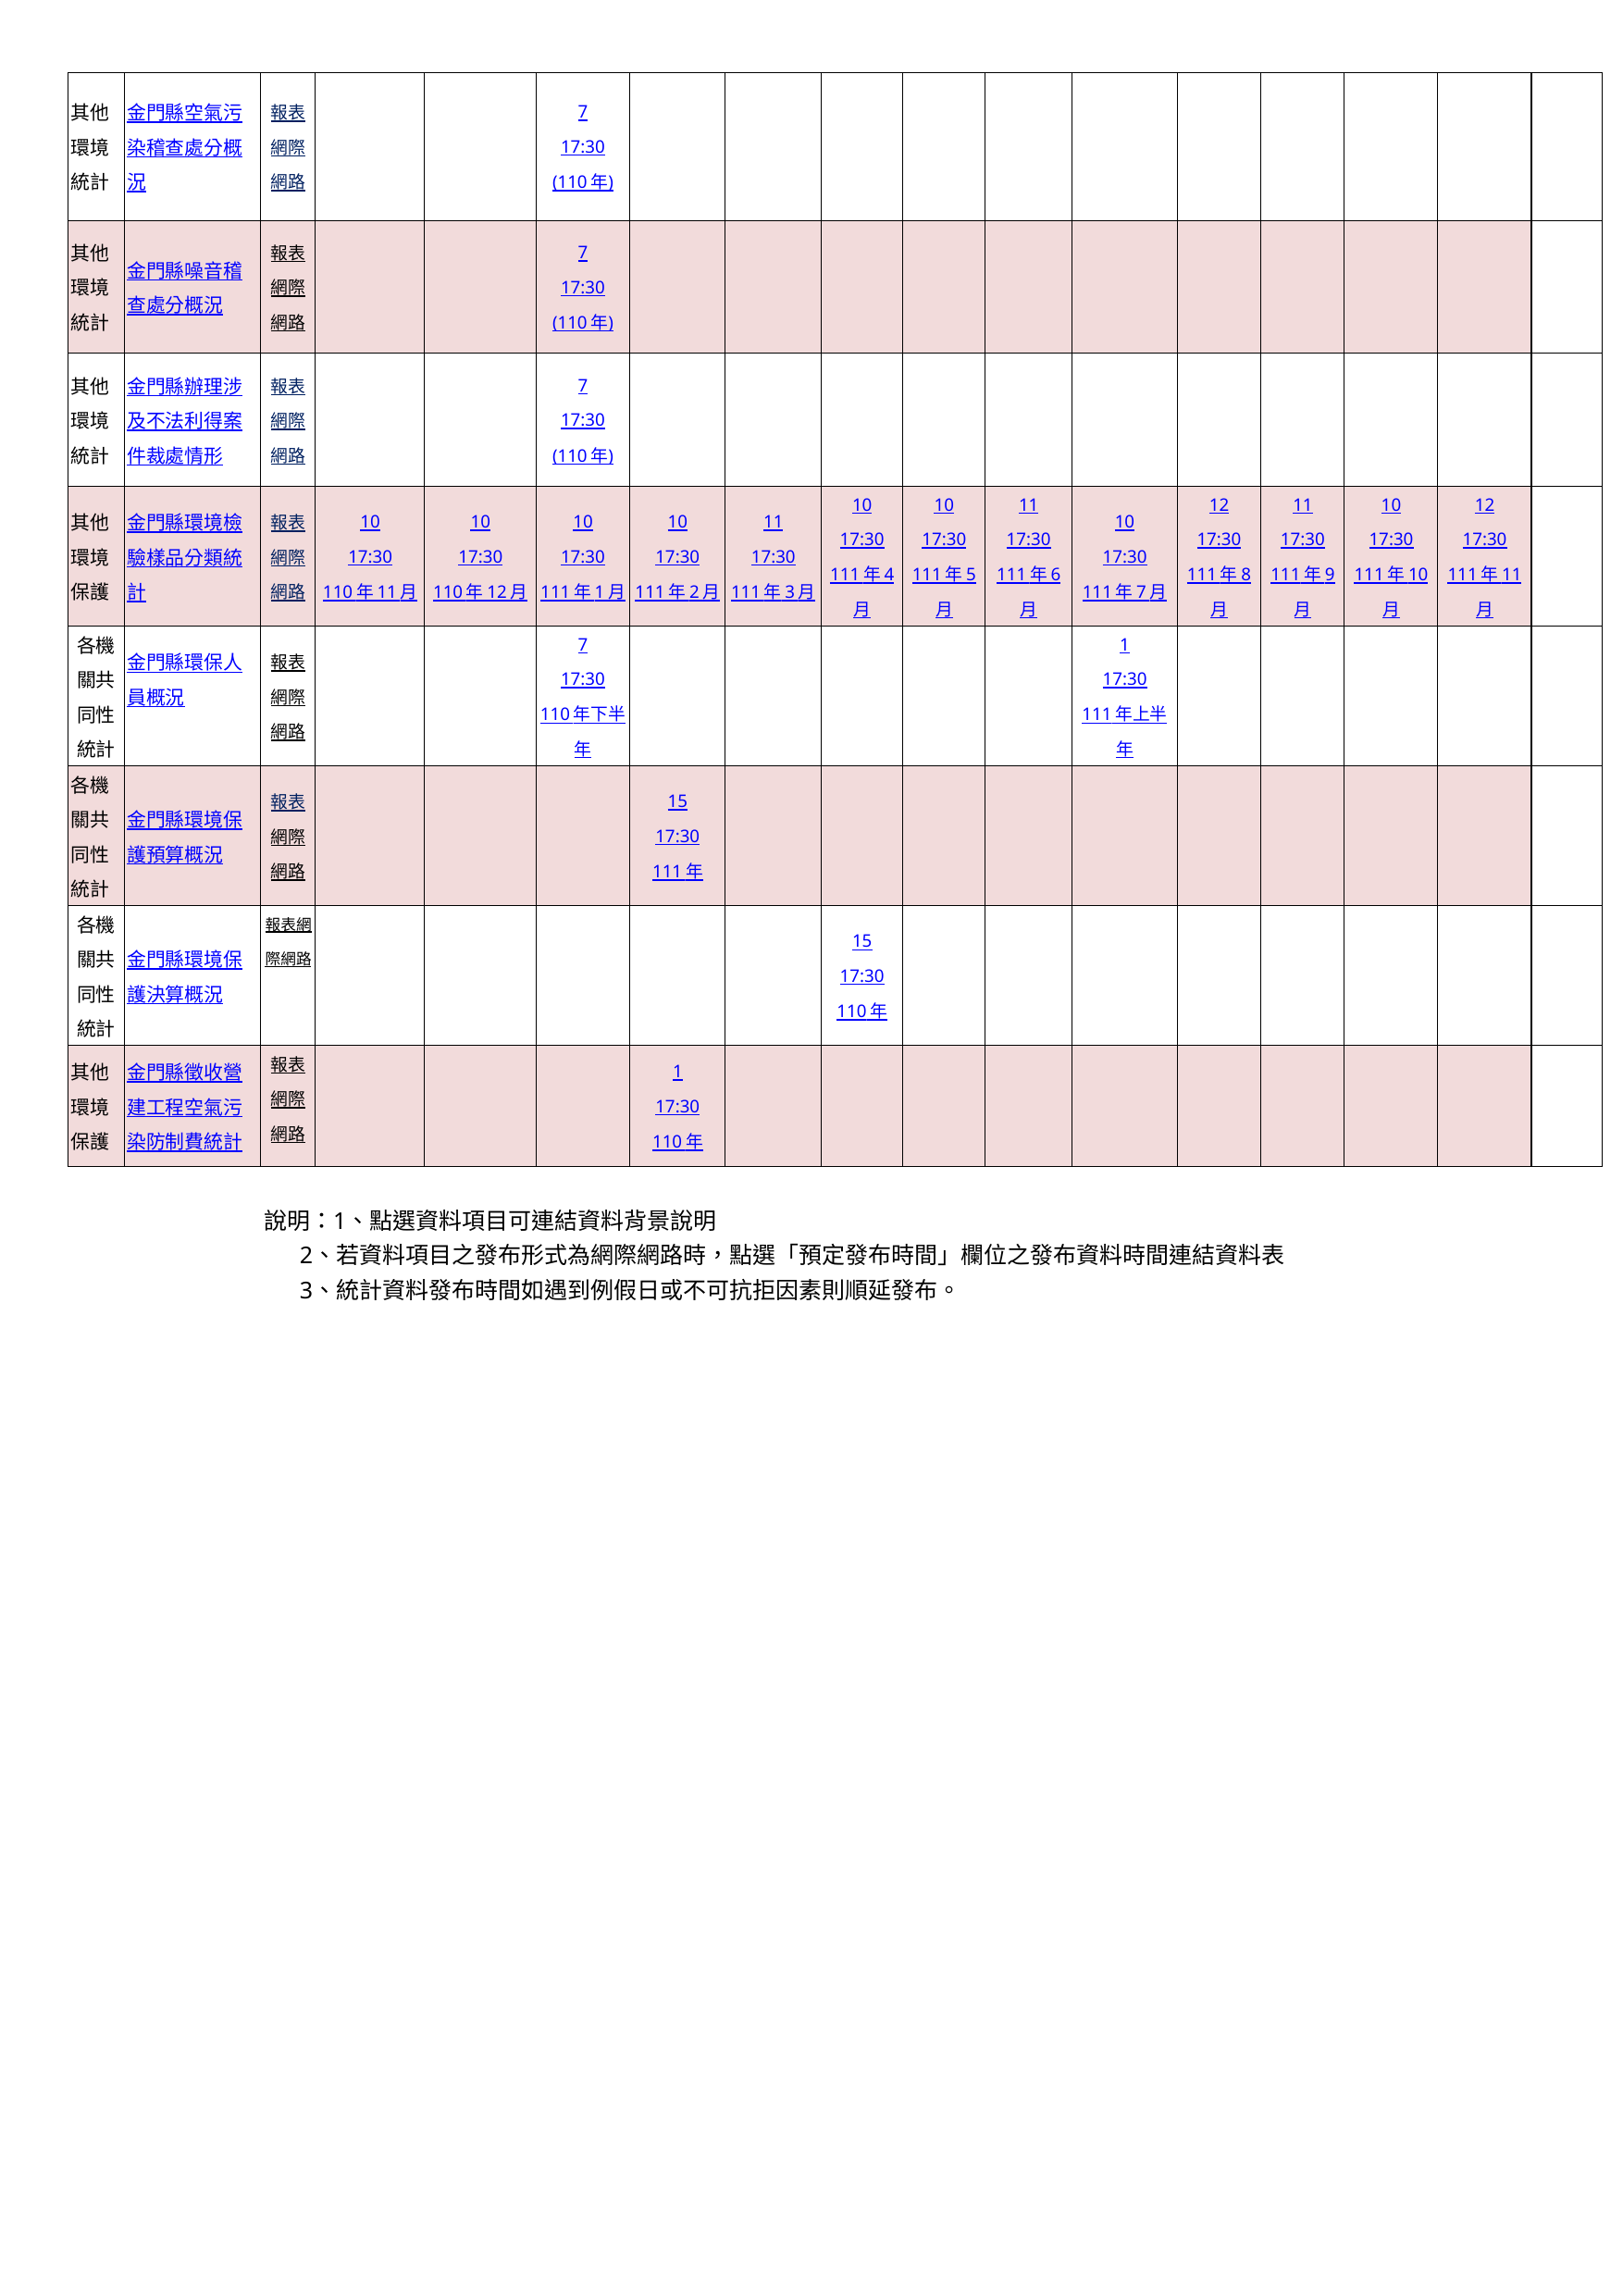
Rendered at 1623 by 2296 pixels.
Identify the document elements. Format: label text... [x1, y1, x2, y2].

table_cell [630, 627, 725, 765]
table_cell [985, 221, 1072, 353]
table_cell [1532, 354, 1602, 486]
table_cell 10 17:30 111年4月 [822, 487, 902, 626]
table_cell [903, 627, 985, 765]
table_cell [124, 1272, 261, 1306]
table_cell 其他環境統計 [68, 73, 124, 219]
table_cell [1177, 1202, 1260, 1236]
table_cell [1072, 354, 1177, 486]
table_cell [1344, 766, 1437, 905]
table_cell [1438, 354, 1530, 486]
table_cell [1438, 1272, 1531, 1306]
table_cell [1072, 1202, 1177, 1236]
table_cell 11 17:30 111年9月 [1261, 487, 1344, 626]
table_cell [985, 766, 1072, 905]
table_cell 15 17:30 111年 [630, 766, 725, 905]
table_cell [425, 906, 536, 1045]
table_cell [537, 766, 629, 905]
table_cell [261, 1167, 316, 1201]
table_cell 報表網際網路 [261, 766, 315, 905]
table_cell [1261, 1272, 1386, 1306]
table_cell [1602, 1166, 1623, 1201]
table_cell [316, 1046, 424, 1166]
table_cell 報表網際網路 [261, 487, 315, 626]
table_cell [1602, 1236, 1623, 1271]
table_cell [1603, 905, 1623, 1045]
table_cell [1531, 1272, 1602, 1306]
table_cell [425, 354, 536, 486]
table_cell [425, 221, 536, 353]
table_cell [725, 766, 821, 905]
table_cell [1178, 1046, 1260, 1166]
table_cell [68, 1202, 124, 1236]
table_cell [822, 221, 902, 353]
table_cell [1261, 627, 1344, 765]
table_cell [903, 906, 985, 1045]
table_cell [630, 73, 725, 219]
table_cell [1344, 1202, 1437, 1236]
table_cell [985, 906, 1072, 1045]
table_cell [1603, 220, 1623, 353]
table_cell [821, 1202, 903, 1236]
table_cell [1344, 1046, 1437, 1166]
table_cell [1178, 221, 1260, 353]
table_cell [1531, 1167, 1602, 1201]
table_cell [1261, 766, 1344, 905]
table_cell [425, 766, 536, 905]
table_cell [985, 627, 1072, 765]
table_cell [821, 1167, 903, 1201]
table_cell [903, 1167, 985, 1201]
table_cell [1344, 1167, 1437, 1201]
table_cell [903, 766, 985, 905]
table_cell [725, 354, 821, 486]
table_cell [1072, 1046, 1177, 1166]
table_cell [1438, 766, 1530, 905]
table_cell [1344, 73, 1437, 219]
table_cell [1393, 1272, 1437, 1306]
table_cell [1178, 354, 1260, 486]
table_cell 12 17:30 111年8月 [1178, 487, 1260, 626]
table_cell [1438, 627, 1530, 765]
table_cell [1603, 353, 1623, 486]
table_cell 其他環境統計 [68, 354, 124, 486]
table_cell [68, 1167, 124, 1201]
table_cell [68, 1272, 124, 1306]
table_cell [316, 766, 424, 905]
table_cell [985, 1167, 1072, 1201]
table_cell [1603, 1045, 1623, 1166]
table_cell [725, 73, 821, 219]
table_cell [1072, 1272, 1177, 1306]
table_cell 11 17:30 111年6月 [985, 487, 1072, 626]
table_cell [725, 221, 821, 353]
table_cell [425, 627, 536, 765]
table_cell 15 17:30 110年 [822, 906, 902, 1045]
table_cell 各機關共同性統計 [68, 906, 124, 1045]
table_cell [1531, 1236, 1602, 1271]
table_cell [1532, 73, 1602, 219]
table_cell [985, 1202, 1072, 1236]
table_cell [1603, 486, 1623, 626]
table_cell 2、若資料項目之發布形式為網際網路時，點選「預定發布時間」欄位之發布資料時間連結資料表 [261, 1236, 1344, 1271]
table_cell [1178, 73, 1260, 219]
table_cell [1072, 1167, 1177, 1201]
table_cell [1602, 1202, 1623, 1236]
table_cell [725, 906, 821, 1045]
table_cell [1603, 626, 1623, 765]
table_cell [1072, 221, 1177, 353]
table_cell [1438, 1046, 1530, 1166]
table_cell [1261, 1202, 1344, 1236]
table_cell [822, 766, 902, 905]
table_cell [68, 1236, 124, 1271]
table_cell 10 17:30 111年7月 [1072, 487, 1177, 626]
table_cell 金門縣噪音稽查處分概況 [125, 221, 260, 353]
table_cell 金門縣環境檢驗樣品分類統計 [125, 487, 260, 626]
table_cell 10 17:30 110年11月 [316, 487, 424, 626]
table_cell [725, 1046, 821, 1166]
table_cell [316, 354, 424, 486]
table_cell 10 17:30 110年12月 [425, 487, 536, 626]
table_cell [985, 354, 1072, 486]
table_cell [316, 627, 424, 765]
table_cell 金門縣辦理涉及不法利得案件裁處情形 [125, 354, 260, 486]
table_cell 金門縣空氣污染稽查處分概況 [125, 73, 260, 219]
table_cell 報表網際網路 [261, 1046, 315, 1166]
table_cell 1 17:30 111年上半年 [1072, 627, 1177, 765]
table_cell [316, 221, 424, 353]
table_cell [630, 906, 725, 1045]
table_cell [1532, 487, 1602, 626]
table_cell [903, 73, 985, 219]
table_cell [903, 1046, 985, 1166]
table_cell [1177, 1272, 1260, 1306]
table_cell 各機關共同性統計 [68, 766, 124, 905]
table_cell [536, 1167, 629, 1201]
table_cell 報表網際網路 [261, 627, 315, 765]
table_cell [725, 627, 821, 765]
table_cell [822, 73, 902, 219]
table_cell 11 17:30 111年3月 [725, 487, 821, 626]
table_cell [1438, 1202, 1531, 1236]
table_cell 報表網際網路 [261, 73, 315, 219]
table_cell [822, 627, 902, 765]
table_cell [985, 1046, 1072, 1166]
table_cell 7 17:30 110年下半年 [537, 627, 629, 765]
table_cell 金門縣徵收營建工程空氣污染防制費統計 [125, 1046, 260, 1166]
table_cell 說明：1、點選資料項目可連結資料背景說明 [261, 1202, 725, 1236]
table_cell [537, 906, 629, 1045]
table_cell [903, 221, 985, 353]
table_cell 12 17:30 111年11月 [1438, 487, 1530, 626]
table_cell [1532, 221, 1602, 353]
table_cell [1438, 906, 1530, 1045]
table_cell 7 17:30 (110年) [537, 221, 629, 353]
table_cell 10 17:30 111年1月 [537, 487, 629, 626]
table_cell [1603, 72, 1623, 219]
table_cell 報表網際網路 [261, 906, 315, 1045]
table_cell 10 17:30 111年10月 [1344, 487, 1437, 626]
table_cell 金門縣環保人員概況 [125, 627, 260, 765]
table_cell [1344, 354, 1437, 486]
table_cell [1438, 1167, 1531, 1201]
table_cell [985, 73, 1072, 219]
table_cell 7 17:30 (110年) [537, 354, 629, 486]
table_cell [903, 1202, 985, 1236]
table_cell [1344, 627, 1437, 765]
table_cell [903, 354, 985, 486]
table_cell [822, 1046, 902, 1166]
table_cell [1602, 1272, 1623, 1306]
table_cell [1072, 906, 1177, 1045]
table_cell 1 17:30 110年 [630, 1046, 725, 1166]
table_cell 10 17:30 111年2月 [630, 487, 725, 626]
table_cell [822, 354, 902, 486]
table_cell [1072, 766, 1177, 905]
table_cell [1344, 221, 1437, 353]
table_cell [1261, 221, 1344, 353]
table_cell [425, 1046, 536, 1166]
table_cell [1531, 1202, 1602, 1236]
table_cell 其他環境保護 [68, 1046, 124, 1166]
table_cell [316, 73, 424, 219]
table_cell [1261, 354, 1344, 486]
table_cell [425, 73, 536, 219]
table_cell 其他環境統計 [68, 221, 124, 353]
table_cell [425, 1167, 536, 1201]
table_cell [124, 1167, 261, 1201]
table_cell [1261, 1046, 1344, 1166]
table_cell [1532, 1046, 1602, 1166]
table_cell [1344, 906, 1437, 1045]
table_cell [1344, 1236, 1437, 1271]
table_cell [124, 1202, 261, 1236]
table_cell [1261, 73, 1344, 219]
table_cell [1438, 73, 1530, 219]
table_cell 各機關共同性統計 [68, 627, 124, 765]
table_cell 3、統計資料發布時間如遇到例假日或不可抗拒因素則順延發布。 [261, 1272, 1072, 1306]
table_cell [1532, 906, 1602, 1045]
table_cell [725, 1167, 821, 1201]
table_cell 10 17:30 111年5月 [903, 487, 985, 626]
table_cell [1072, 73, 1177, 219]
table_cell [316, 1167, 425, 1201]
table_cell [725, 1202, 821, 1236]
table_cell [537, 1046, 629, 1166]
table_cell 金門縣環境保護決算概況 [125, 906, 260, 1045]
table_cell [630, 221, 725, 353]
table_cell [1438, 221, 1530, 353]
table_cell [1177, 1167, 1260, 1201]
table_cell [1261, 906, 1344, 1045]
table_cell [629, 1167, 725, 1201]
table_cell [316, 906, 424, 1045]
table_cell 報表網際網路 [261, 221, 315, 353]
table_cell 金門縣環境保護預算概況 [125, 766, 260, 905]
table_cell 報表網際網路 [261, 354, 315, 486]
table_cell [124, 1236, 261, 1271]
table_cell [1178, 627, 1260, 765]
table_cell [1178, 906, 1260, 1045]
table_cell [1603, 765, 1623, 905]
table_cell [1532, 627, 1602, 765]
table_cell [1178, 766, 1260, 905]
table_cell [1438, 1236, 1531, 1271]
table_cell [630, 354, 725, 486]
table_cell [1532, 766, 1602, 905]
table_cell [1386, 1272, 1392, 1306]
table_cell [1261, 1167, 1344, 1201]
table_cell 其他環境保護 [68, 487, 124, 626]
table_cell 7 17:30 (110年) [537, 73, 629, 219]
